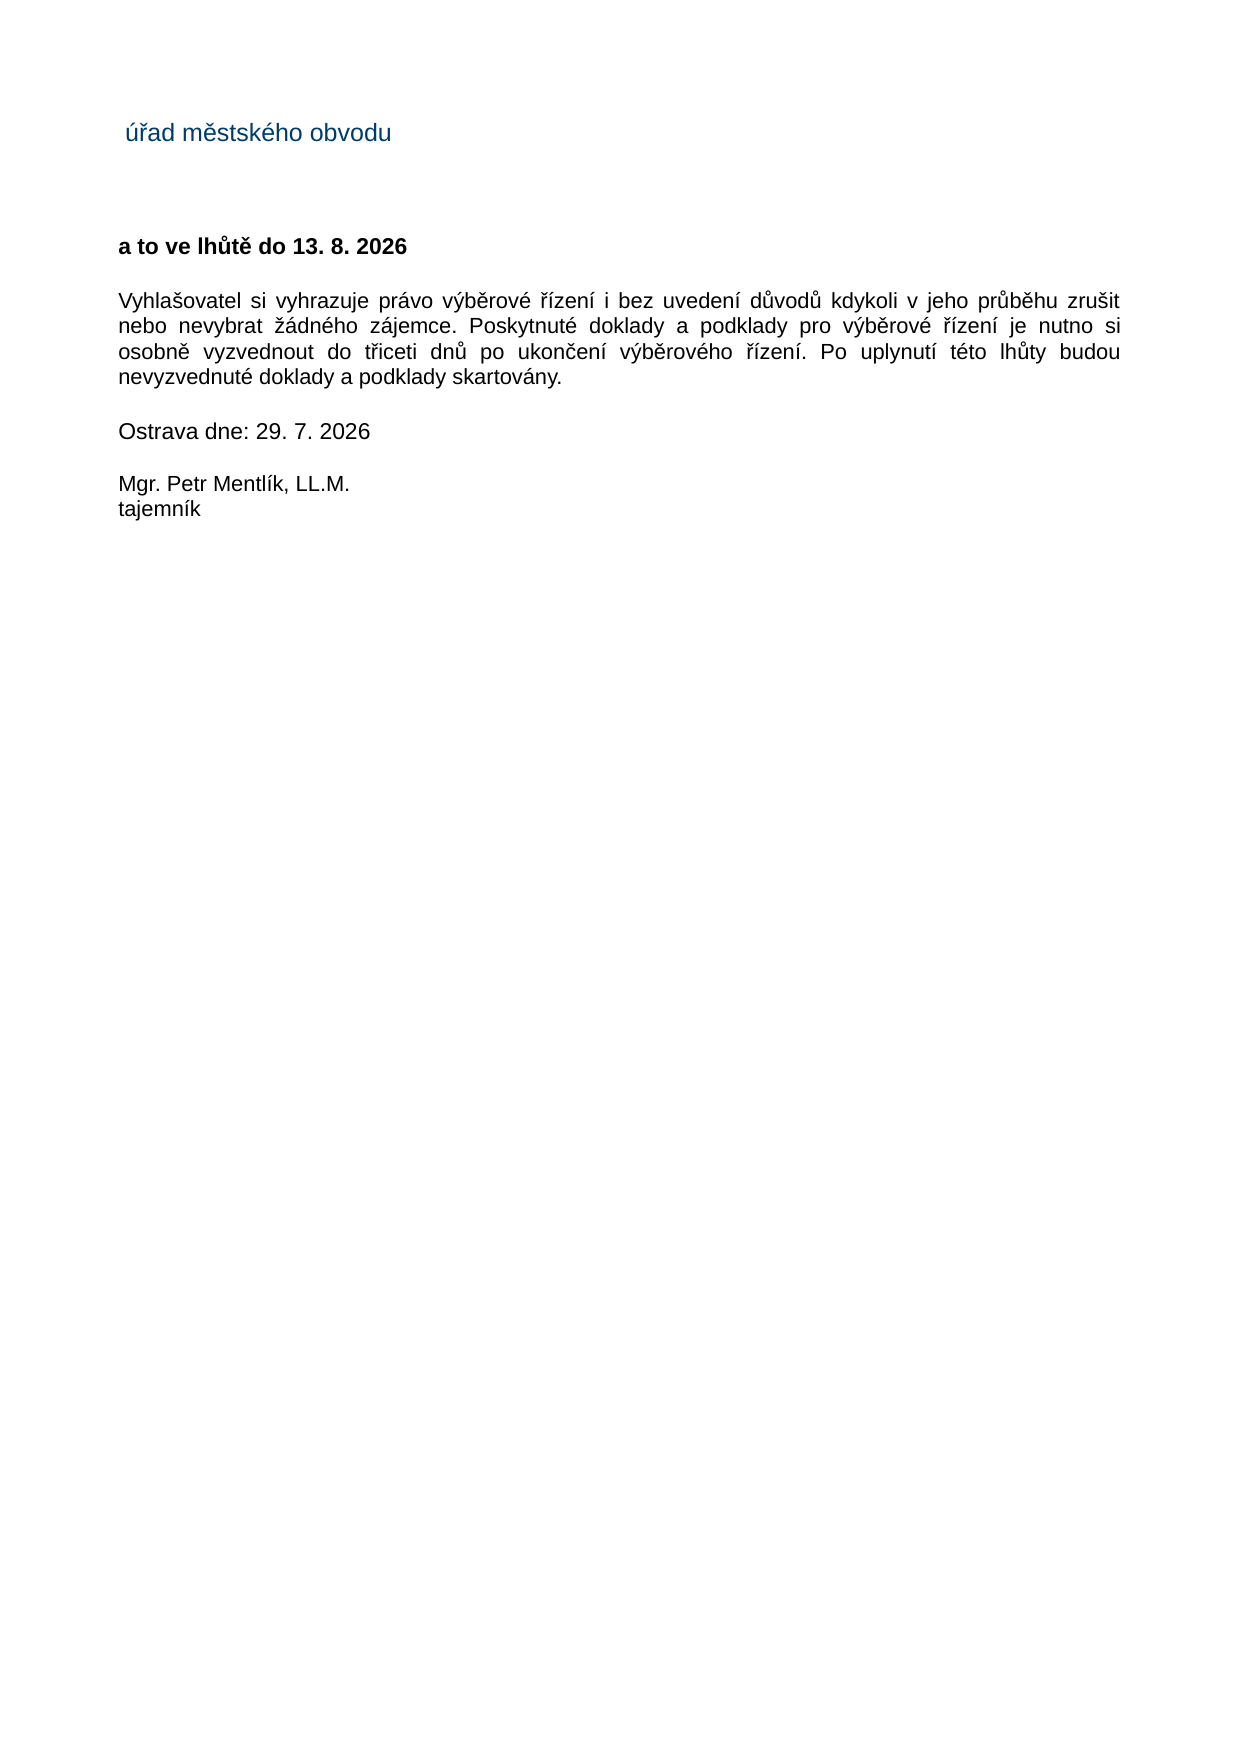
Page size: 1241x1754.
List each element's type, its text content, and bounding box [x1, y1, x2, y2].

text tajemník [118, 496, 1122, 521]
text Ostrava dne: 29. 7. 2026 [118, 418, 1122, 444]
text úřad městského obvodu [118, 118, 1122, 147]
text Mgr. Petr Mentlík, LL.M. [118, 471, 1122, 496]
text a to ve lhůtě do 13. 8. 2026 [118, 233, 1122, 259]
text Vyhlašovatel si vyhrazuje právo výběrové řízení i bez uvedení důvodů kdykoli v jeho průběhu zrušit nebo nevybrat žádného zájemce. Poskytnuté doklady a podklady pro výběrové řízení je nutno si osobně vyzvednout do třiceti dnů po ukončení výběrového řízení. Po uplynutí této lhůty budou nevyzvednuté doklady a podklady skartovány. [118, 288, 1122, 389]
